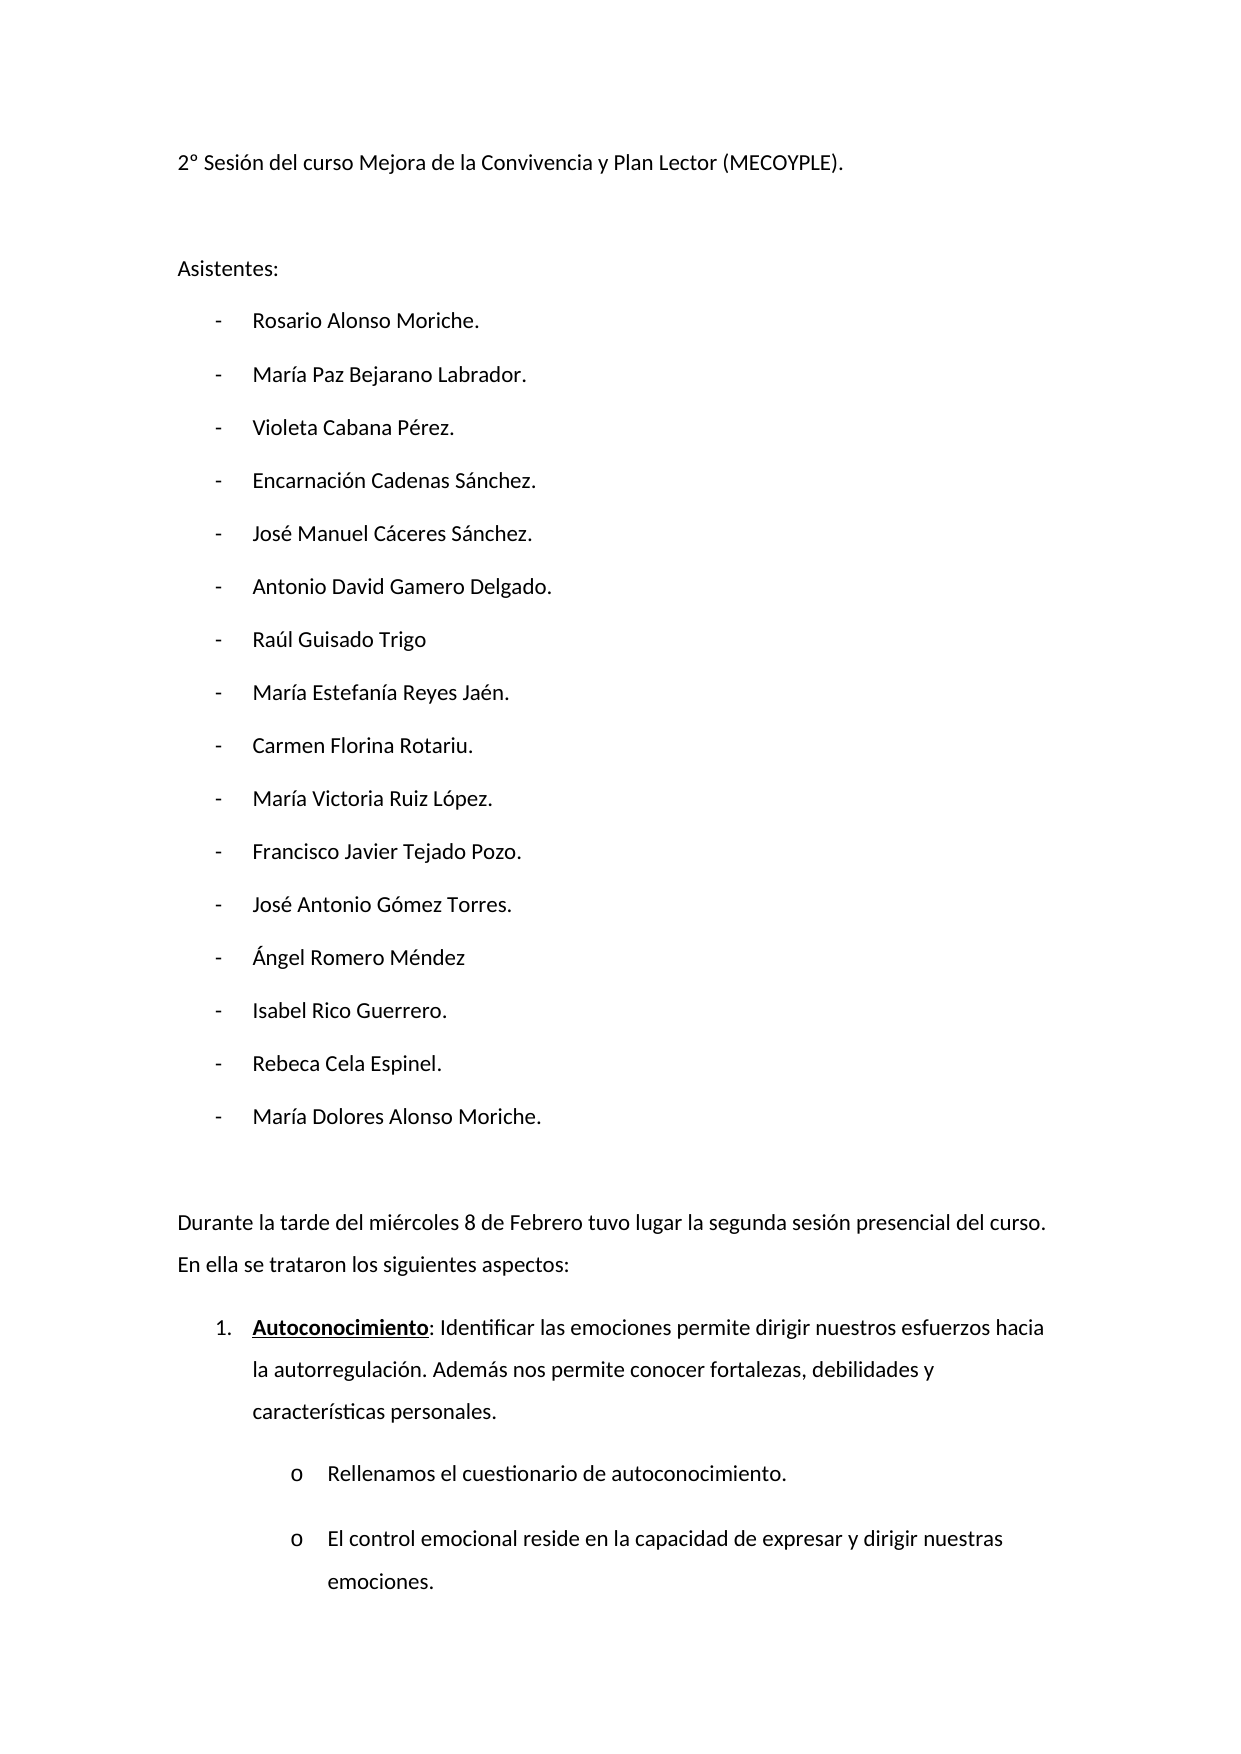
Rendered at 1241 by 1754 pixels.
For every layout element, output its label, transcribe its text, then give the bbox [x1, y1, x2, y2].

text Durante la tarde del miércoles 8 de Febrero tuvo lugar la segunda sesión presencial del curso. En ella se trataron los siguientes aspectos: [177, 1208, 1063, 1278]
list María Estefanía Reyes Jaén. [215, 678, 1063, 706]
list El control emocional reside en la capacidad de expresar y dirigir nuestras emociones. [290, 1524, 1063, 1595]
list Encarnación Cadenas Sánchez. [215, 466, 1063, 494]
list Francisco Javier Tejado Pozo. [215, 837, 1063, 865]
list José Manuel Cáceres Sánchez. [215, 519, 1063, 547]
list Carmen Florina Rotariu. [215, 731, 1063, 759]
list Raúl Guisado Trigo [215, 625, 1063, 653]
list Rosario Alonso Moriche. [215, 307, 1063, 335]
list Rellenamos el cuestionario de autoconocimiento. [290, 1459, 1063, 1489]
list José Antonio Gómez Torres. [215, 890, 1063, 918]
list María Victoria Ruiz López. [215, 784, 1063, 812]
text 2º Sesión del curso Mejora de la Convivencia y Plan Lector (MECOYPLE). [177, 148, 1063, 176]
list Violeta Cabana Pérez. [215, 413, 1063, 441]
list Autoconocimiento: Identificar las emociones permite dirigir nuestros esfuerzos hacia la autorregulación. Además nos permite conocer fortalezas, debilidades y características personales. [215, 1313, 1063, 1425]
list Isabel Rico Guerrero. [215, 996, 1063, 1024]
text Asistentes: [177, 254, 1063, 282]
list Antonio David Gamero Delgado. [215, 572, 1063, 600]
list Rebeca Cela Espinel. [215, 1049, 1063, 1077]
list María Paz Bejarano Labrador. [215, 360, 1063, 388]
list Ángel Romero Méndez [215, 943, 1063, 971]
list María Dolores Alonso Moriche. [215, 1102, 1063, 1130]
